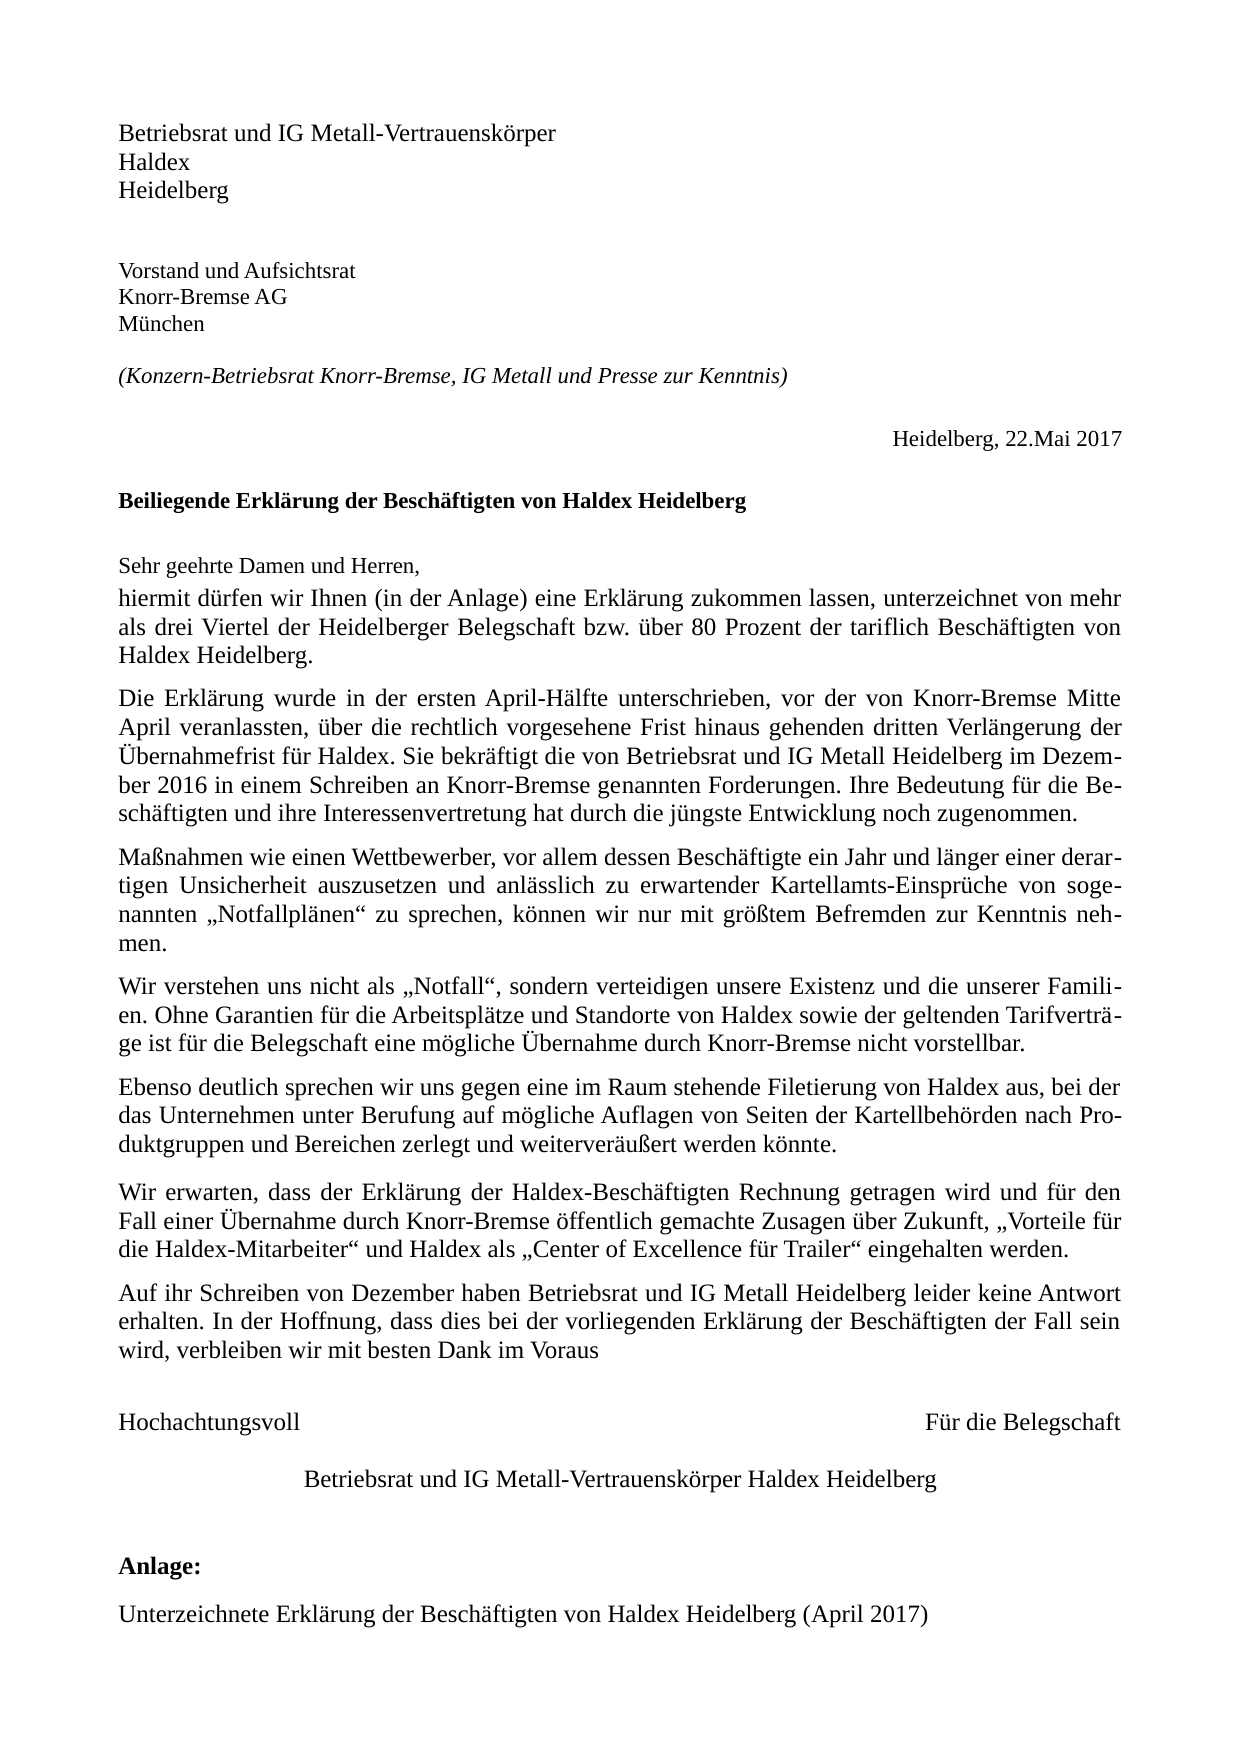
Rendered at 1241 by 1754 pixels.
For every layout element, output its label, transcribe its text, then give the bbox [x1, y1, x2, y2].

text Auf ihr Schreiben von Dezember haben Betriebsrat und IG Metall Heidelberg leider keine Antwort erhalten. In der Hoffnung, dass dies bei der vorliegenden Erklärung der Beschäftigten der Fall sein wird, verblei­ben wir mit besten Dank im Voraus [118, 1278, 1122, 1364]
text (Konzern-Betriebsrat Knorr-Bremse, IG Metall und Presse zur Kenntnis) [118, 362, 1122, 389]
text Unterzeichnete Erklärung der Beschäftigten von Haldex Heidelberg (April 2017) [118, 1599, 1122, 1627]
text Betriebsrat und IG Metall-Vertrauenskörper Haldex Heidelberg [118, 1464, 1122, 1493]
text Die Erklärung wurde in der ersten April-Hälfte unterschrieben, vor der von Knorr-Bremse Mitte April veranlassten, über die rechtlich vorgese­hene Frist hinaus gehenden dritten Verlängerung der Übernahmefrist für Haldex. Sie bekräftigt die von Be­triebsrat und IG Metall Heidelberg im Dezem­ber 2016 in einem Schreiben an Knorr-Bremse ge­nannten Forderungen. Ihre Bedeutung für die Be­schäftigten und ihre Interessenvertretung hat durch die jüngste Entwicklung noch zugenommen. [118, 683, 1122, 827]
text Heidelberg, 22.Mai 2017 [118, 425, 1122, 451]
text Anlage: [118, 1551, 1122, 1579]
text Ebenso deutlich sprechen wir uns gegen eine im Raum stehende Filetierung von Haldex aus, bei der das Un­ternehmen unter Berufung auf mögliche Auflagen von Seiten der Kartellbehör­den nach Pro­duktgruppen und Bereichen zerlegt und weiterveräußert werden könnte. [118, 1072, 1122, 1158]
text Hochachtungsvoll Für die Belegschaft [118, 1407, 1122, 1436]
text Wir erwarten, dass der Erklärung der Haldex-Beschäftigten Rechnung getragen wird und für den Fall ei­ner Übernahme durch Knorr-Bremse öffentlich gemachte Zusagen über Zukunft, „Vorteile für die Haldex-Mitarbei­ter“ und Haldex als „Center of Excellence für Trailer“ eingehal­ten werden. [118, 1177, 1122, 1263]
text Sehr geehrte Damen und Herren, [118, 552, 1122, 578]
text Heidelberg [118, 176, 1122, 204]
text Vorstand und Aufsichtsrat [118, 257, 1122, 283]
text Maßnahmen wie einen Wettbewerber, vor allem dessen Beschäftigte ein Jahr und länger einer derar­tigen Unsicherheit auszusetzen und anlässlich zu erwartender Kartellamts-Einsprüche von soge­nannten „Notfallplänen“ zu sprechen, können wir nur mit größtem Befremden zur Kenntnis neh­men. [118, 842, 1122, 957]
text Wir verstehen uns nicht als „Notfall“, sondern verteidigen unsere Existenz und die unserer Famili­en. Ohne Garantien für die Arbeitsplätze und Standorte von Haldex sowie der geltenden Tarifverträ­ge ist für die Belegschaft eine mögliche Übernahme durch Knorr-Bremse nicht vorstellbar. [118, 971, 1122, 1057]
text Beiliegende Erklärung der Beschäftigten von Haldex Heidelberg [118, 487, 1122, 513]
text hiermit dürfen wir Ihnen (in der Anlage) eine Erklärung zukommen lassen, unterzeichnet von mehr als drei Viertel der Heidel­berger Belegschaft bzw. über 80 Prozent der tariflich Beschäftigten von Haldex Heidelberg. [118, 583, 1122, 669]
text Knorr-Bremse AG [118, 283, 1122, 310]
text München [118, 310, 1122, 336]
text Betriebsrat und IG Metall-Vertrauenskörper [118, 118, 1122, 147]
text Haldex [118, 147, 1122, 176]
